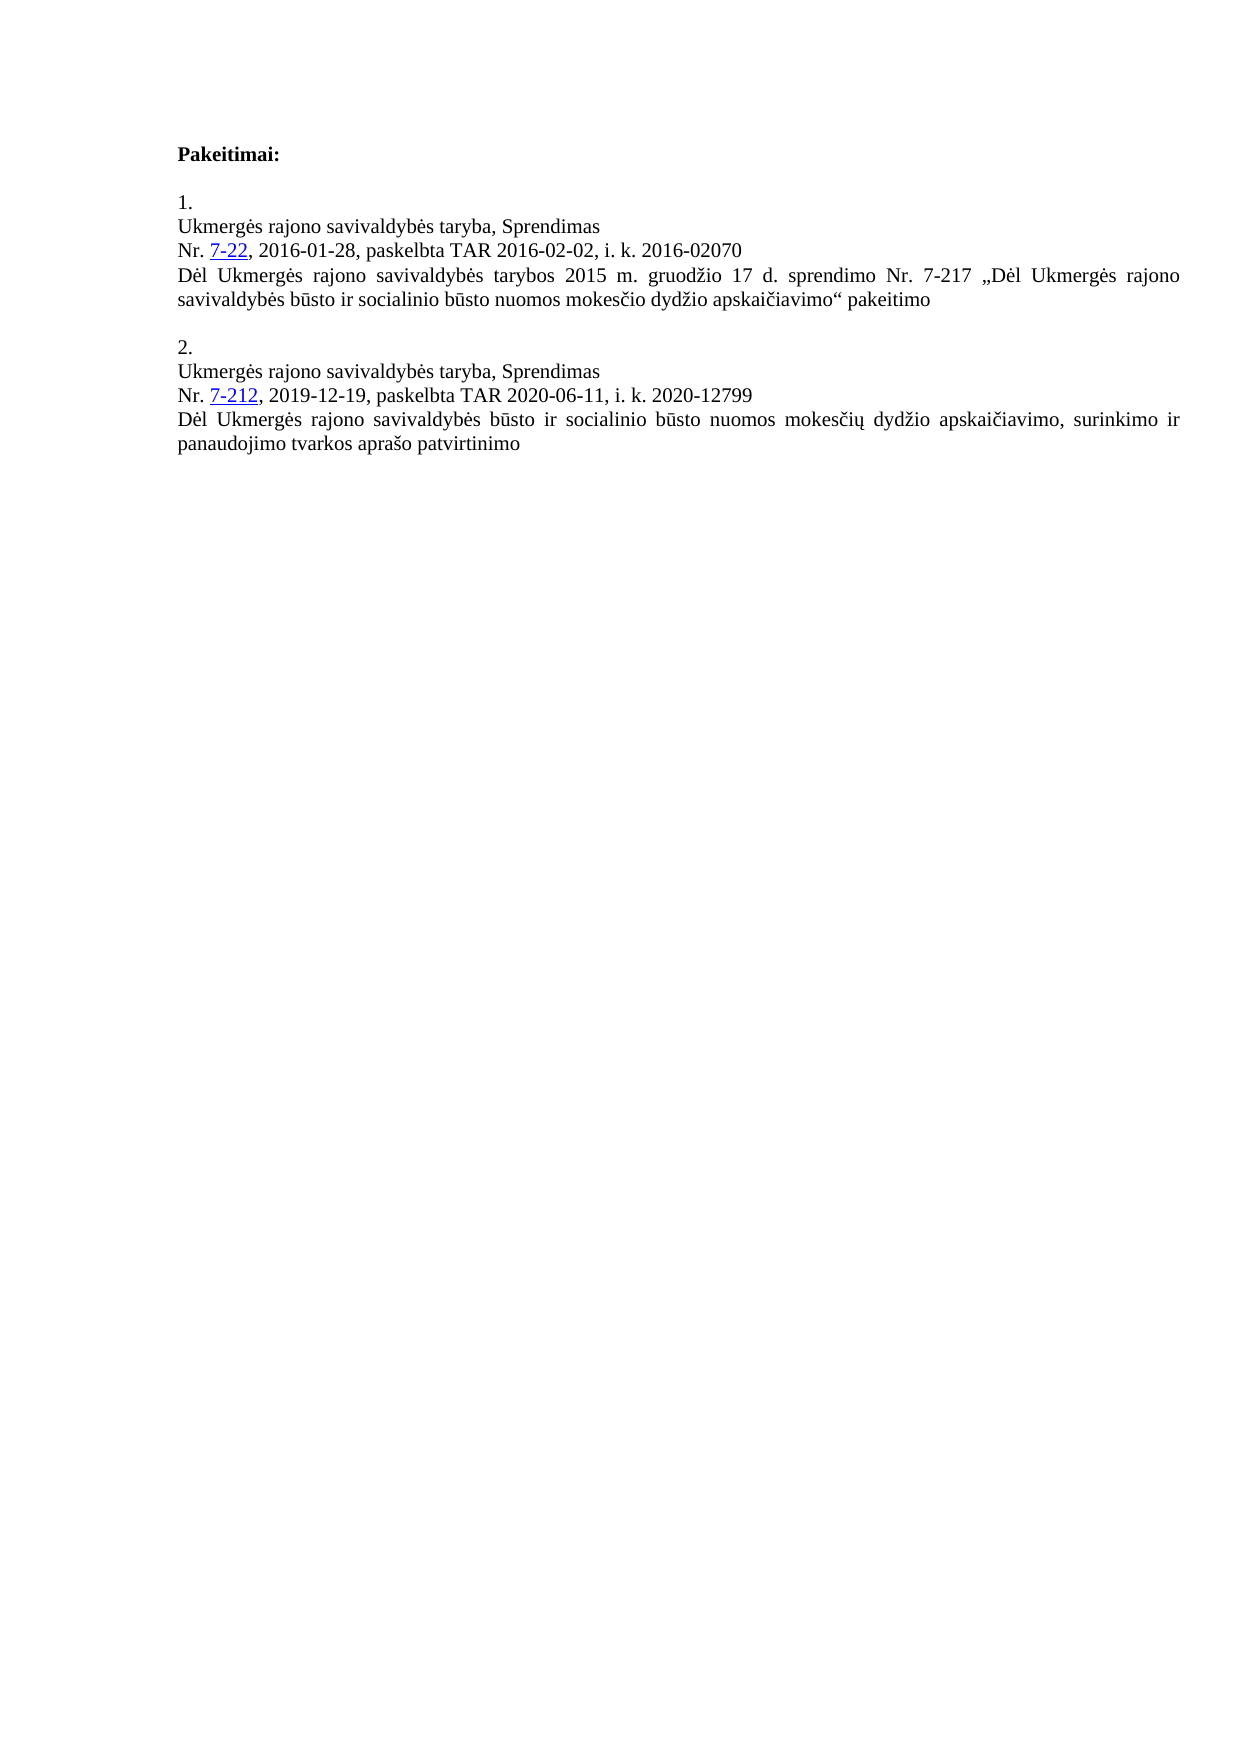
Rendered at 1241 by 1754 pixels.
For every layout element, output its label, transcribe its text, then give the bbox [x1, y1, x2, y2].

text Nr. 7-22, 2016-01-28, paskelbta TAR 2016-02-02, i. k. 2016-02070 [177, 238, 1181, 262]
text 2. [177, 335, 1181, 359]
text Ukmergės rajono savivaldybės taryba, Sprendimas [177, 214, 1181, 238]
text Nr. 7-212, 2019-12-19, paskelbta TAR 2020-06-11, i. k. 2020-12799 [177, 383, 1181, 407]
text 1. [177, 190, 1181, 214]
text Dėl Ukmergės rajono savivaldybės tarybos 2015 m. gruodžio 17 d. sprendimo Nr. 7-217 „Dėl Ukmergės rajono savivaldybės būsto ir socialinio būsto nuomos mokesčio dydžio apskaičiavimo“ pakeitimo [177, 262, 1181, 311]
text Pakeitimai: [177, 142, 1181, 166]
text Dėl Ukmergės rajono savivaldybės būsto ir socialinio būsto nuomos mokesčių dydžio apskaičiavimo, surinkimo ir panaudojimo tvarkos aprašo patvirtinimo [177, 407, 1181, 455]
text Ukmergės rajono savivaldybės taryba, Sprendimas [177, 359, 1181, 383]
